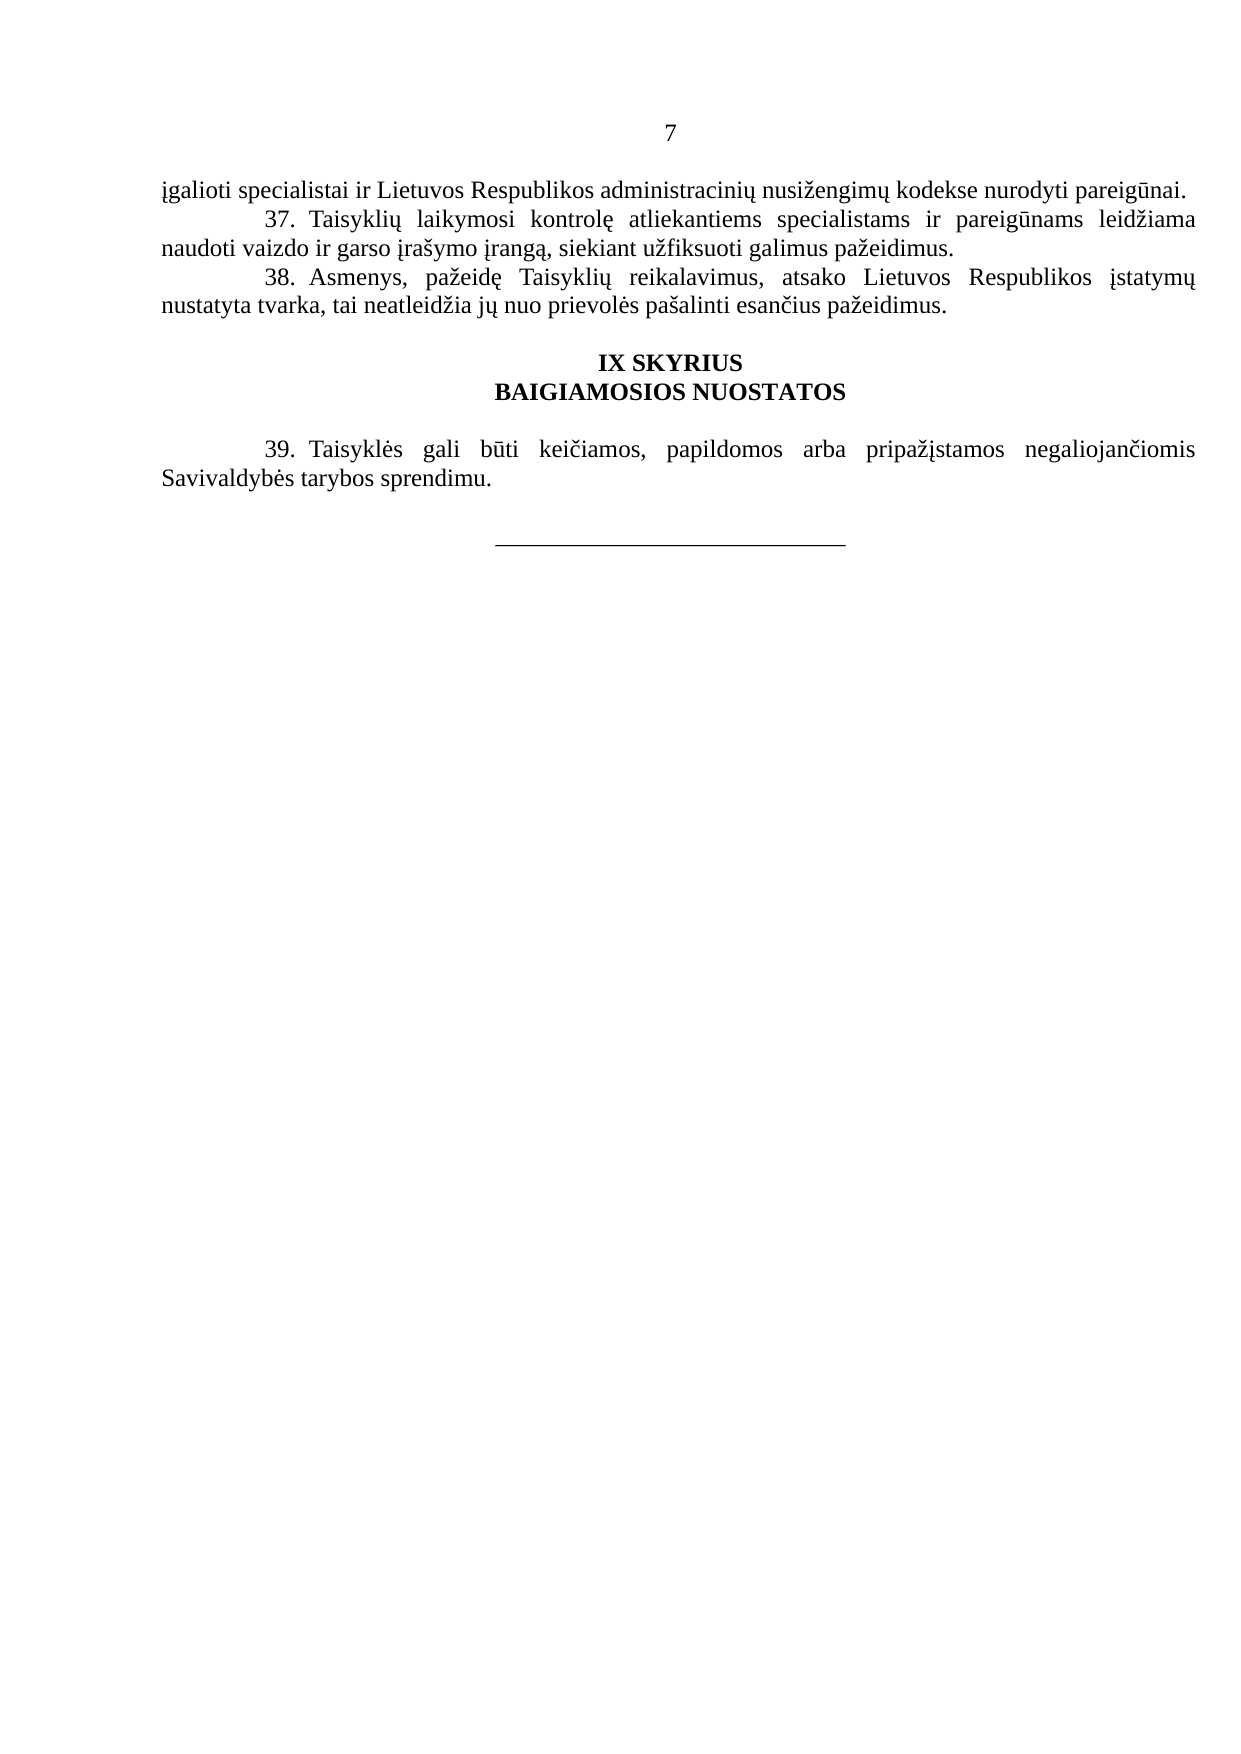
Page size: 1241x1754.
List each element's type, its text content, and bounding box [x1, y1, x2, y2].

text įgalioti specialistai ir Lietuvos Respublikos administracinių nusižengimų kodekse nurodyti pareigūnai. [161, 176, 1196, 204]
text 39. Taisyklės gali būti keičiamos, papildomos arba pripažįstamos negaliojančiomis Savivaldybės tarybos sprendimu. [161, 434, 1196, 492]
text BAIGIAMOSIOS NUOSTATOS [161, 377, 1180, 406]
text IX SKYRIUS [161, 348, 1180, 377]
text 37. Taisyklių laikymosi kontrolę atliekantiems specialistams ir pareigūnams leidžiama naudoti vaizdo ir garso įrašymo įrangą, siekiant užfiksuoti galimus pažeidimus. [161, 204, 1196, 262]
text ____________________________ [161, 521, 1180, 549]
text 38. Asmenys, pažeidę Taisyklių reikalavimus, atsako Lietuvos Respublikos įstatymų nustatyta tvarka, tai neatleidžia jų nuo prievolės pašalinti esančius pažeidimus. [161, 262, 1196, 319]
